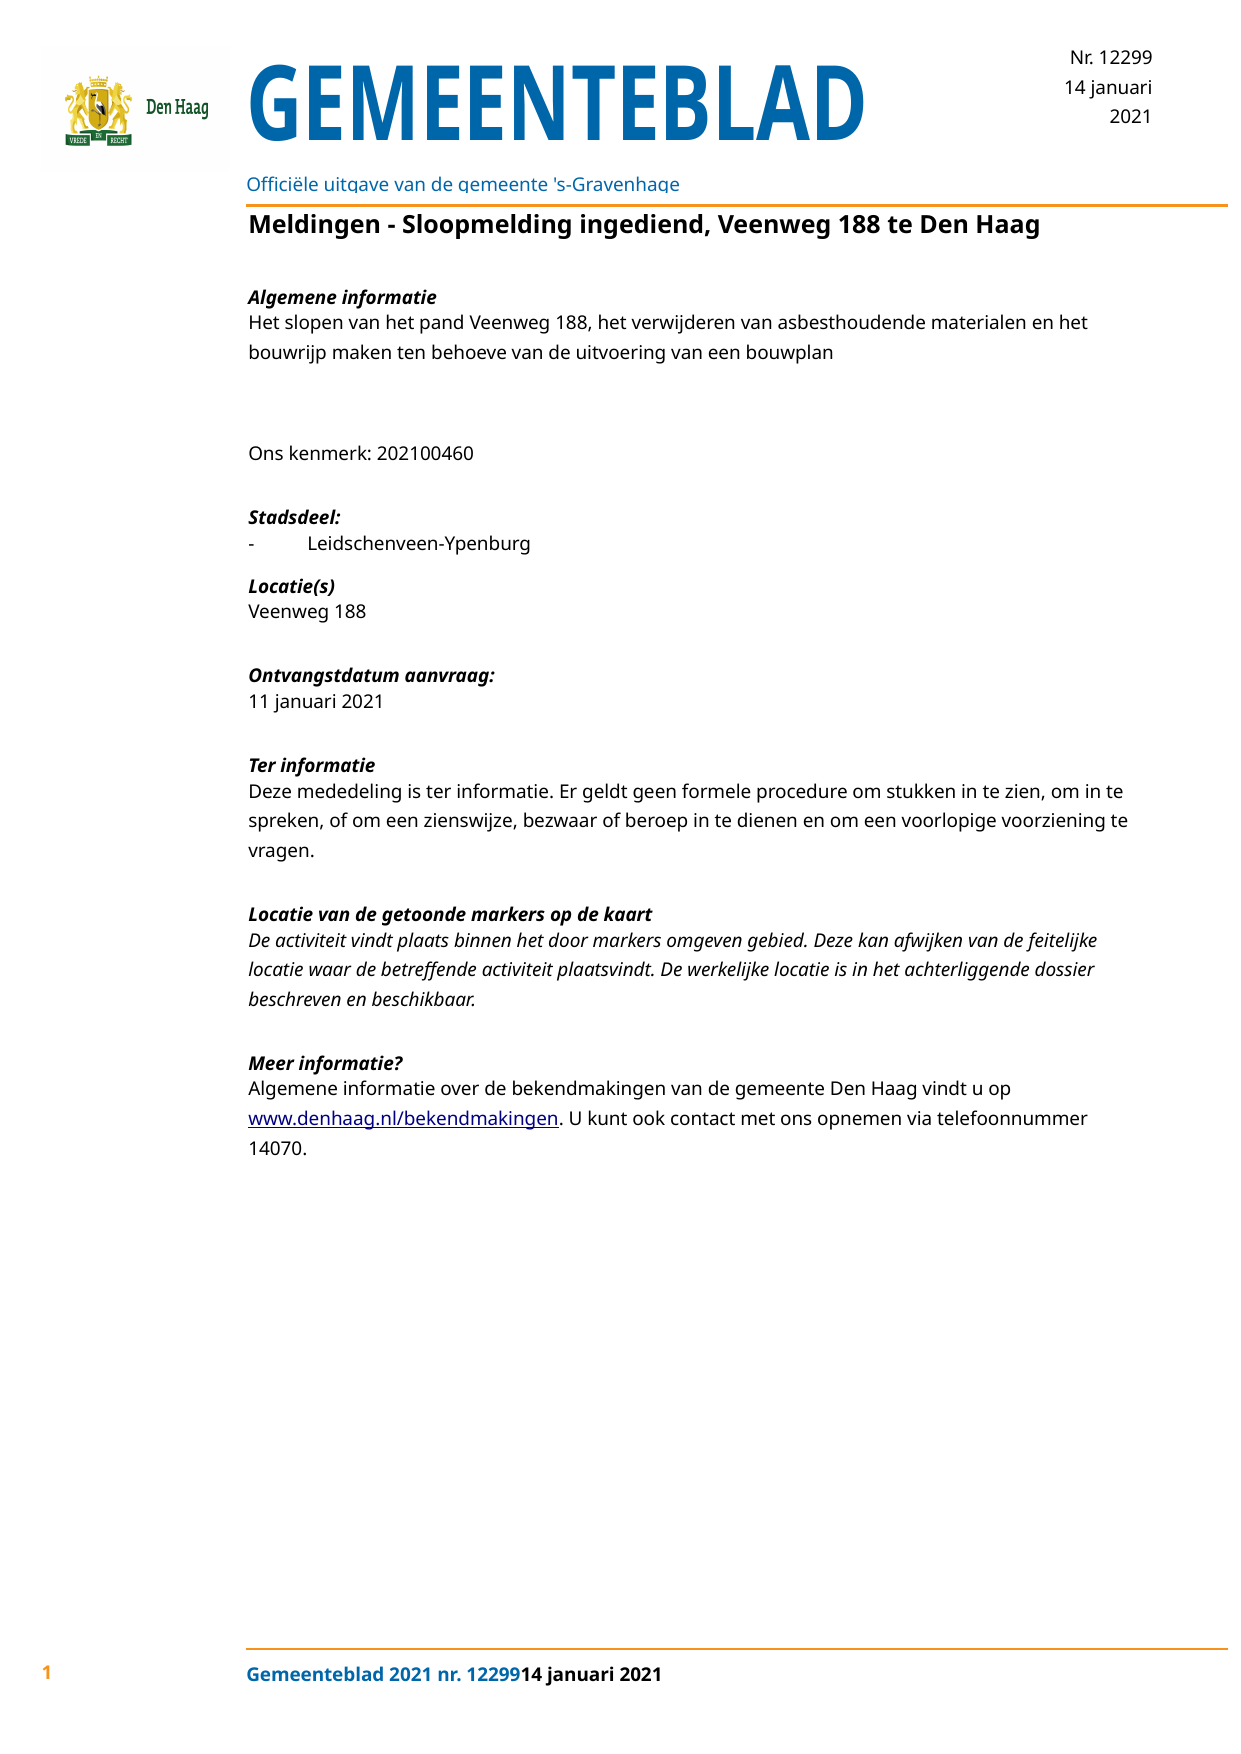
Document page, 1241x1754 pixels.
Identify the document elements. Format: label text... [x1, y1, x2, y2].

picture [41, 47, 231, 172]
text Locatie(s) [248, 573, 1152, 598]
list Leidschenveen-Ypenburg [248, 530, 1152, 555]
text 11 januari 2021 [248, 688, 1152, 714]
text Meldingen - Sloopmelding ingediend, Veenweg 188 te Den Haag [248, 207, 1152, 241]
text Veenweg 188 [248, 598, 1152, 624]
text De activiteit vindt plaats binnen het door markers omgeven gebied. Deze kan afwijken van de feitelijke locatie waar de betreffende activiteit plaatsvindt. De werkelijke locatie is in het achterliggende dossier beschreven en beschikbaar. [248, 927, 1152, 1012]
text Stadsdeel: [248, 504, 1152, 530]
text Deze mededeling is ter informatie. Er geldt geen formele procedure om stukken in te zien, om in te spreken, of om een zienswijze, bezwaar of beroep in te dienen en om een voorlopige voorziening te vragen. [248, 778, 1152, 863]
text Ter informatie [248, 752, 1152, 778]
text Algemene informatie over de bekendmakingen van de gemeente Den Haag vindt u op www.denhaag.nl/bekendmakingen. U kunt ook contact met ons opnemen via telefoonnummer 14070. [248, 1076, 1152, 1161]
text Ontvangstdatum aanvraag: [248, 662, 1152, 688]
text Algemene informatie [248, 284, 1152, 309]
text Locatie van de getoonde markers op de kaart [248, 901, 1152, 927]
text Ons kenmerk: 202100460 [248, 440, 1152, 466]
text Het slopen van het pand Veenweg 188, het verwijderen van asbesthoudende materialen en het bouwrijp maken ten behoeve van de uitvoering van een bouwplan [248, 309, 1152, 365]
text Meer informatie? [248, 1050, 1152, 1076]
